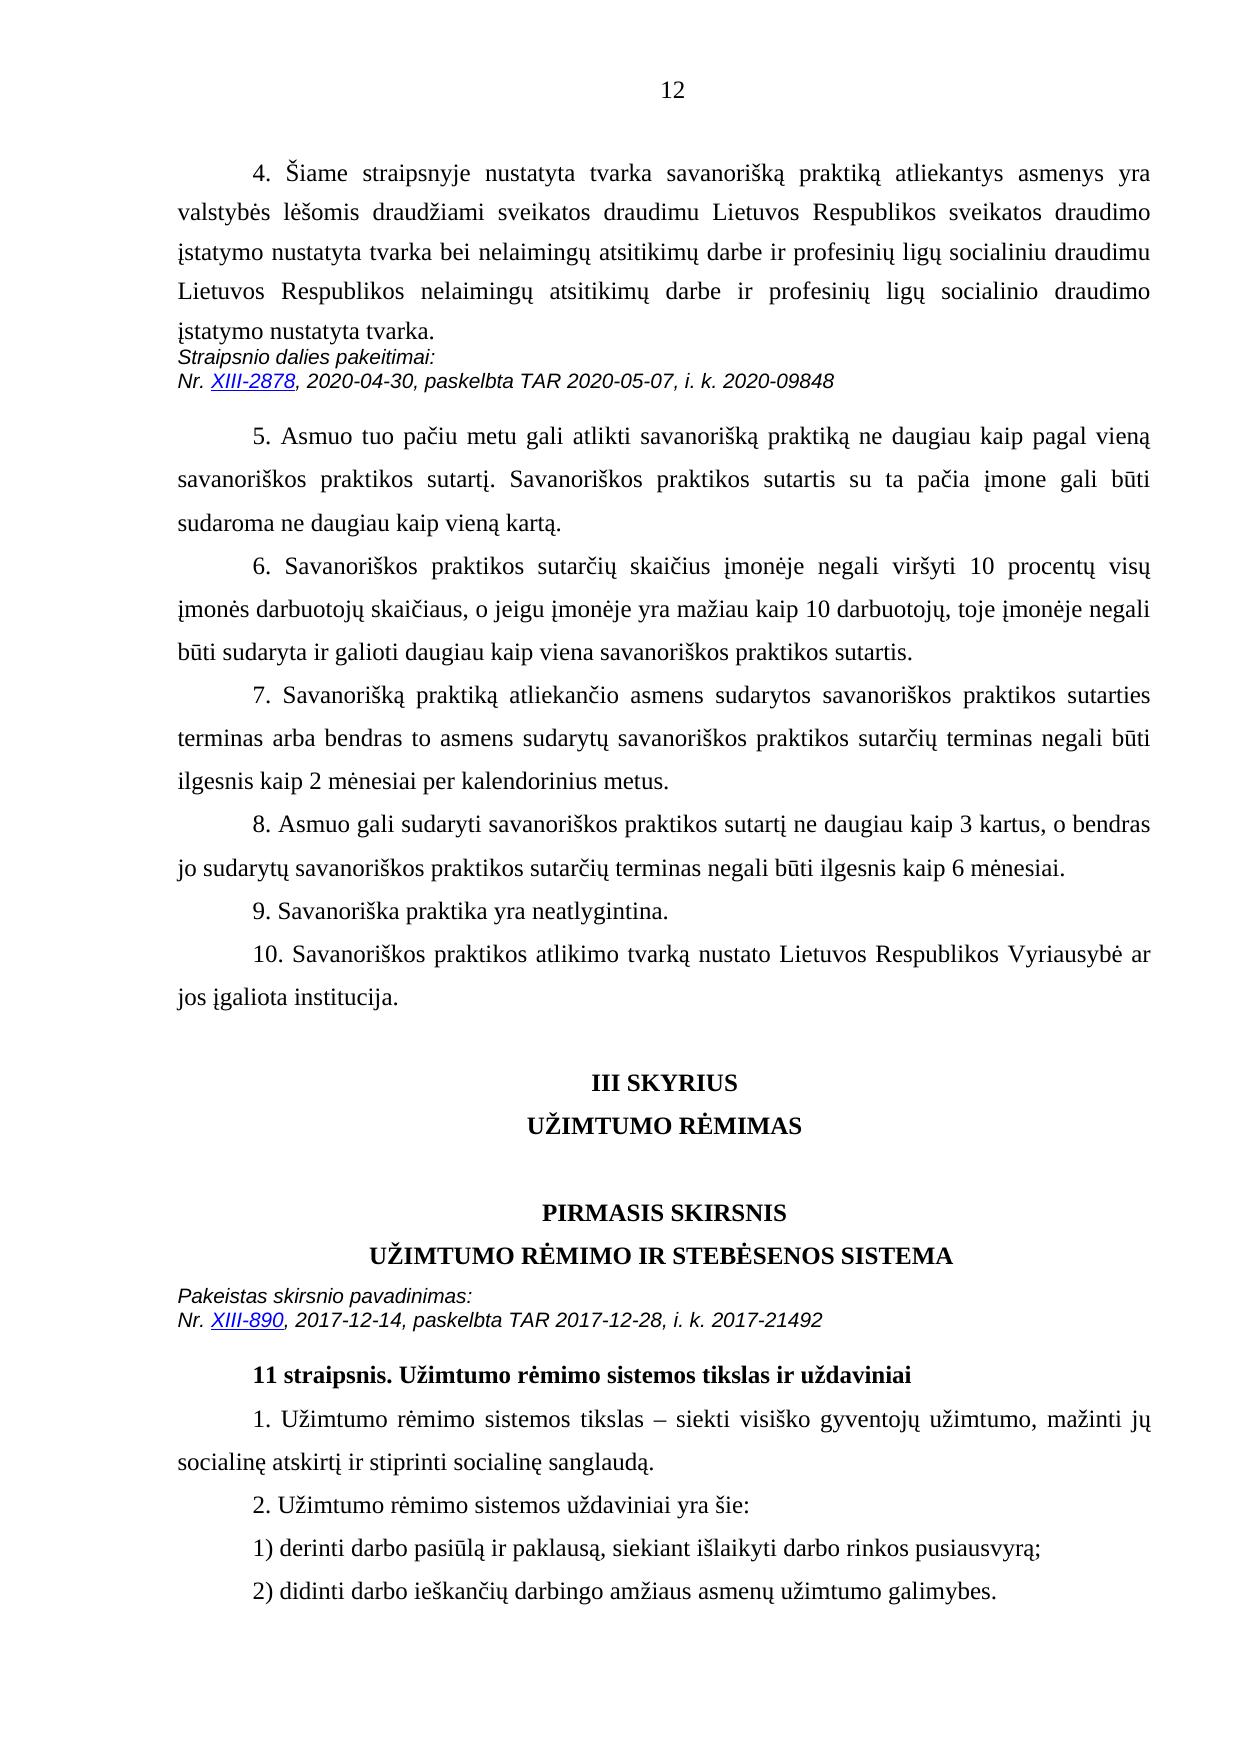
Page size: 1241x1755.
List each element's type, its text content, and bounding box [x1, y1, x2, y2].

text 9. Savanoriška praktika yra neatlygintina. [177, 896, 1152, 924]
text 10. Savanoriškos praktikos atlikimo tvarką nustato Lietuvos Respublikos Vyriausybė ar jos įgaliota institucija. [177, 939, 1152, 1011]
text Straipsnio dalies pakeitimai: [177, 345, 1152, 369]
text Nr. XIII-890, 2017-12-14, paskelbta TAR 2017-12-28, i. k. 2017-21492 [177, 1308, 1152, 1332]
text 11 straipsnis. Užimtumo rėmimo sistemos tikslas ir uždaviniai [177, 1361, 1152, 1389]
text 7. Savanorišką praktiką atliekančio asmens sudarytos savanoriškos praktikos sutarties terminas arba bendras to asmens sudarytų savanoriškos praktikos sutarčių terminas negali būti ilgesnis kaip 2 mėnesiai per kalendorinius metus. [177, 680, 1152, 795]
text 4. Šiame straipsnyje nustatyta tvarka savanorišką praktiką atliekantys asmenys yra valstybės lėšomis draudžiami sveikatos draudimu Lietuvos Respublikos sveikatos draudimo įstatymo nustatyta tvarka bei nelaimingų atsitikimų darbe ir profesinių ligų socialiniu draudimu Lietuvos Respublikos nelaimingų atsitikimų darbe ir profesinių ligų socialinio draudimo įstatymo nustatyta tvarka. [177, 147, 1152, 345]
text PIRMASIS SKIRSNIS [177, 1198, 1152, 1226]
text 5. Asmuo tuo pačiu metu gali atlikti savanorišką praktiką ne daugiau kaip pagal vieną savanoriškos praktikos sutartį. Savanoriškos praktikos sutartis su ta pačia įmone gali būti sudaroma ne daugiau kaip vieną kartą. [177, 421, 1152, 536]
text 2. Užimtumo rėmimo sistemos uždaviniai yra šie: [177, 1490, 1152, 1519]
text UŽIMTUMO RĖMIMO IR STEBĖSENOS SISTEMA [177, 1241, 1152, 1269]
text Pakeistas skirsnio pavadinimas: [177, 1284, 1152, 1308]
text 2) didinti darbo ieškančių darbingo amžiaus asmenų užimtumo galimybes. [177, 1576, 1152, 1605]
text 8. Asmuo gali sudaryti savanoriškos praktikos sutartį ne daugiau kaip 3 kartus, o bendras jo sudarytų savanoriškos praktikos sutarčių terminas negali būti ilgesnis kaip 6 mėnesiai. [177, 809, 1152, 881]
text 1) derinti darbo pasiūlą ir paklausą, siekiant išlaikyti darbo rinkos pusiausvyrą; [177, 1533, 1152, 1562]
text UŽIMTUMO RĖMIMAS [177, 1111, 1152, 1140]
text III SKYRIUS [177, 1068, 1152, 1097]
text 6. Savanoriškos praktikos sutarčių skaičius įmonėje negali viršyti 10 procentų visų įmonės darbuotojų skaičiaus, o jeigu įmonėje yra mažiau kaip 10 darbuotojų, toje įmonėje negali būti sudaryta ir galioti daugiau kaip viena savanoriškos praktikos sutartis. [177, 551, 1152, 666]
text 1. Užimtumo rėmimo sistemos tikslas – siekti visiško gyventojų užimtumo, mažinti jų socialinę atskirtį ir stiprinti socialinę sanglaudą. [177, 1404, 1152, 1476]
text Nr. XIII-2878, 2020-04-30, paskelbta TAR 2020-05-07, i. k. 2020-09848 [177, 369, 1152, 393]
